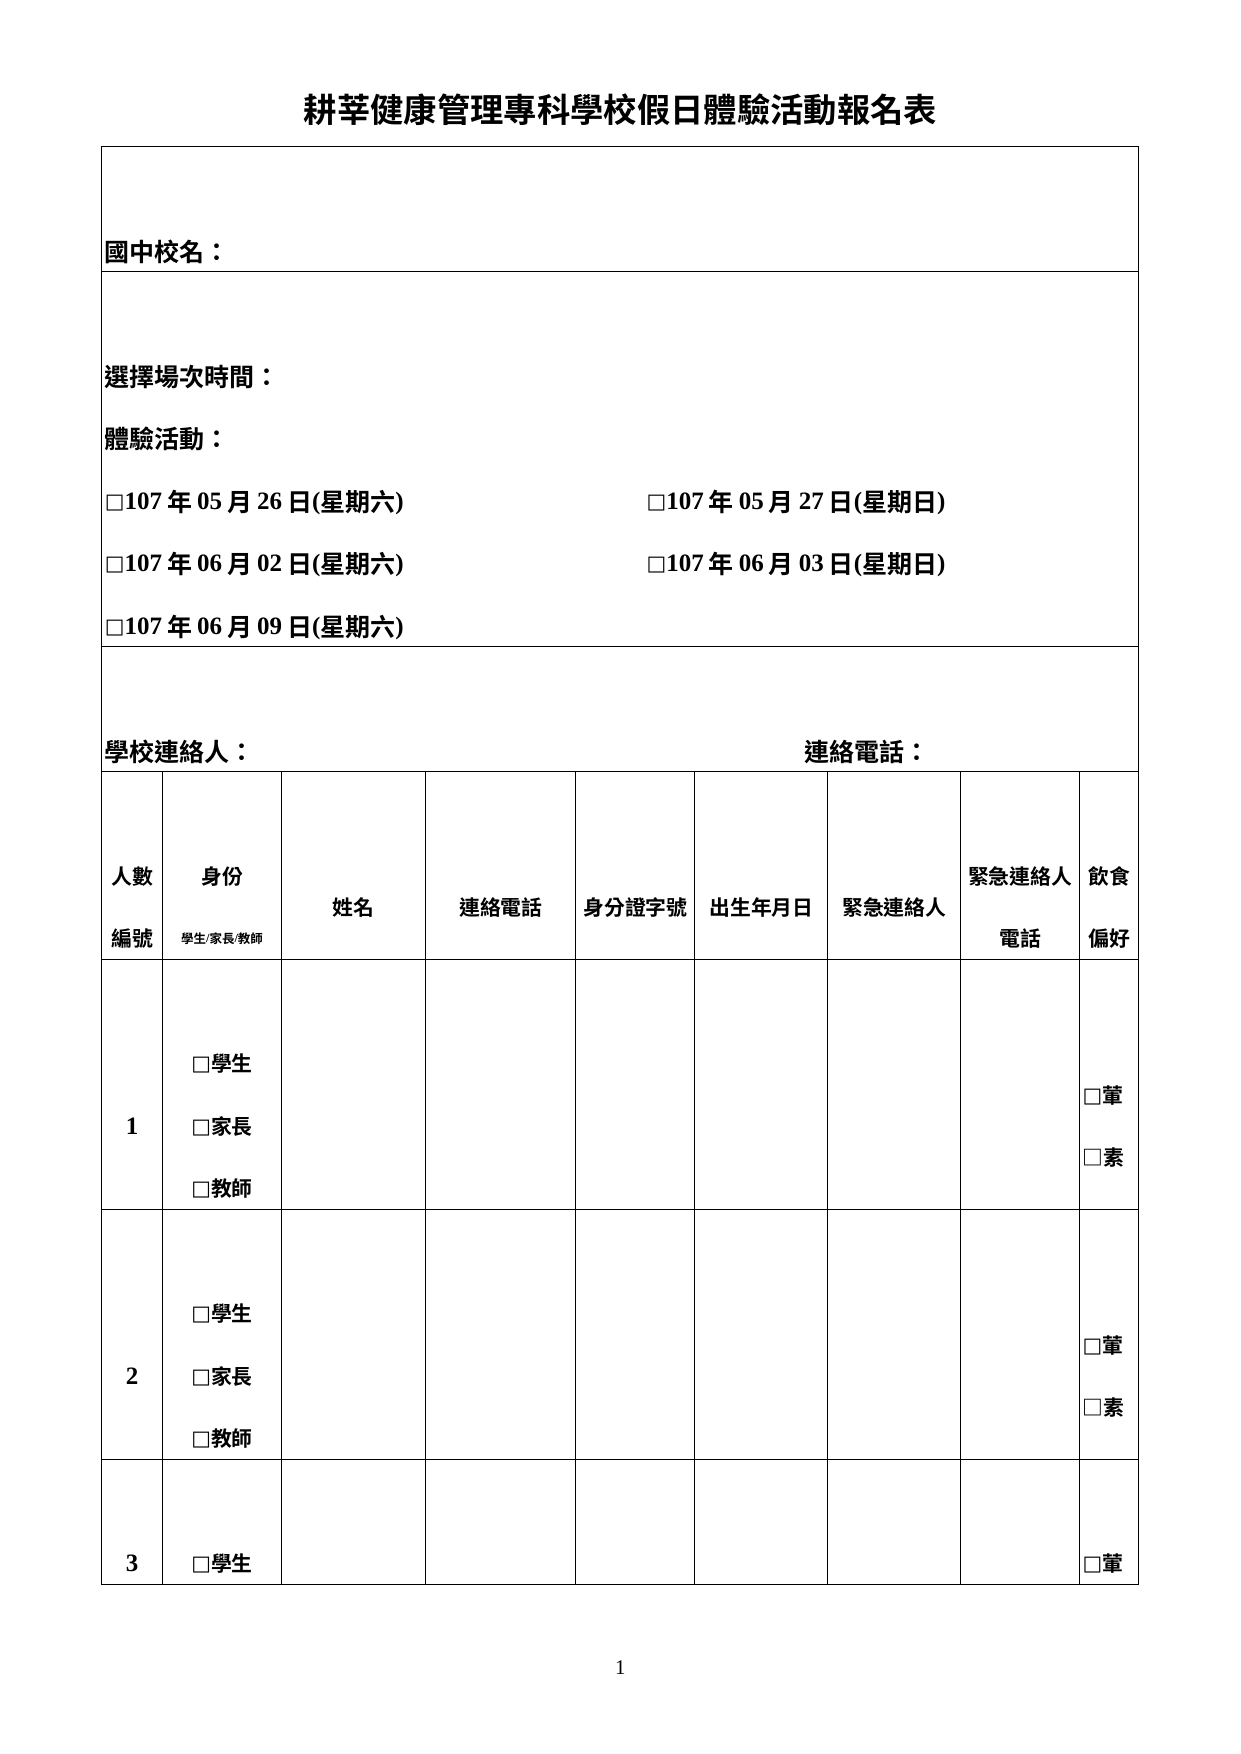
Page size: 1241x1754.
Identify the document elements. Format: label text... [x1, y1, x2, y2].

table_cell [576, 1210, 694, 1459]
table_cell [576, 1460, 694, 1584]
table_header 國中校名： [102, 147, 1138, 271]
table_cell □葷□素 [1080, 960, 1138, 1209]
table_cell [576, 960, 694, 1209]
table_cell [695, 1210, 827, 1459]
table_cell [828, 960, 960, 1209]
table_cell [426, 960, 575, 1209]
table_cell 人數 編號 [102, 772, 162, 959]
table_cell □葷 [1080, 1460, 1138, 1584]
table_cell [961, 960, 1079, 1209]
table_cell 緊急連絡人電話 [961, 772, 1079, 959]
table_cell [695, 1460, 827, 1584]
table_cell [282, 1210, 425, 1459]
table_cell [695, 960, 827, 1209]
table_cell [426, 1460, 575, 1584]
table_cell 姓名 [282, 772, 425, 959]
table_cell [961, 1460, 1079, 1584]
table_cell □學生 □家長 □教師 [163, 960, 281, 1209]
table_cell 身份 學生/家長/教師 [163, 772, 281, 959]
table_cell [282, 1460, 425, 1584]
text 耕莘健康管理專科學校假日體驗活動報名表 [75, 84, 1165, 132]
table_cell 緊急連絡人 [828, 772, 960, 959]
table_cell 學校連絡人： 連絡電話： [102, 647, 1138, 771]
table_cell [828, 1460, 960, 1584]
table_cell [282, 960, 425, 1209]
table_cell [961, 1210, 1079, 1459]
table_cell 2 [102, 1210, 162, 1459]
table_cell 3 [102, 1460, 162, 1584]
table_cell □葷□素 [1080, 1210, 1138, 1459]
table_cell □學生 □家長 □教師 [163, 1210, 281, 1459]
table_cell 選擇場次時間： 體驗活動： □107年05月26日(星期六) □107年05月27日(星期日) □107年06月02日(星期六) □107年06月03日(星期日) □107年06月09日(星期六) [102, 272, 1138, 646]
table_cell 飲食偏好 [1080, 772, 1138, 959]
table_cell 出生年月日 [695, 772, 827, 959]
table_cell [426, 1210, 575, 1459]
table_cell 身分證字號 [576, 772, 694, 959]
table_cell 1 [102, 960, 162, 1209]
table_cell □學生 [163, 1460, 281, 1584]
table_cell [828, 1210, 960, 1459]
table_cell 連絡電話 [426, 772, 575, 959]
